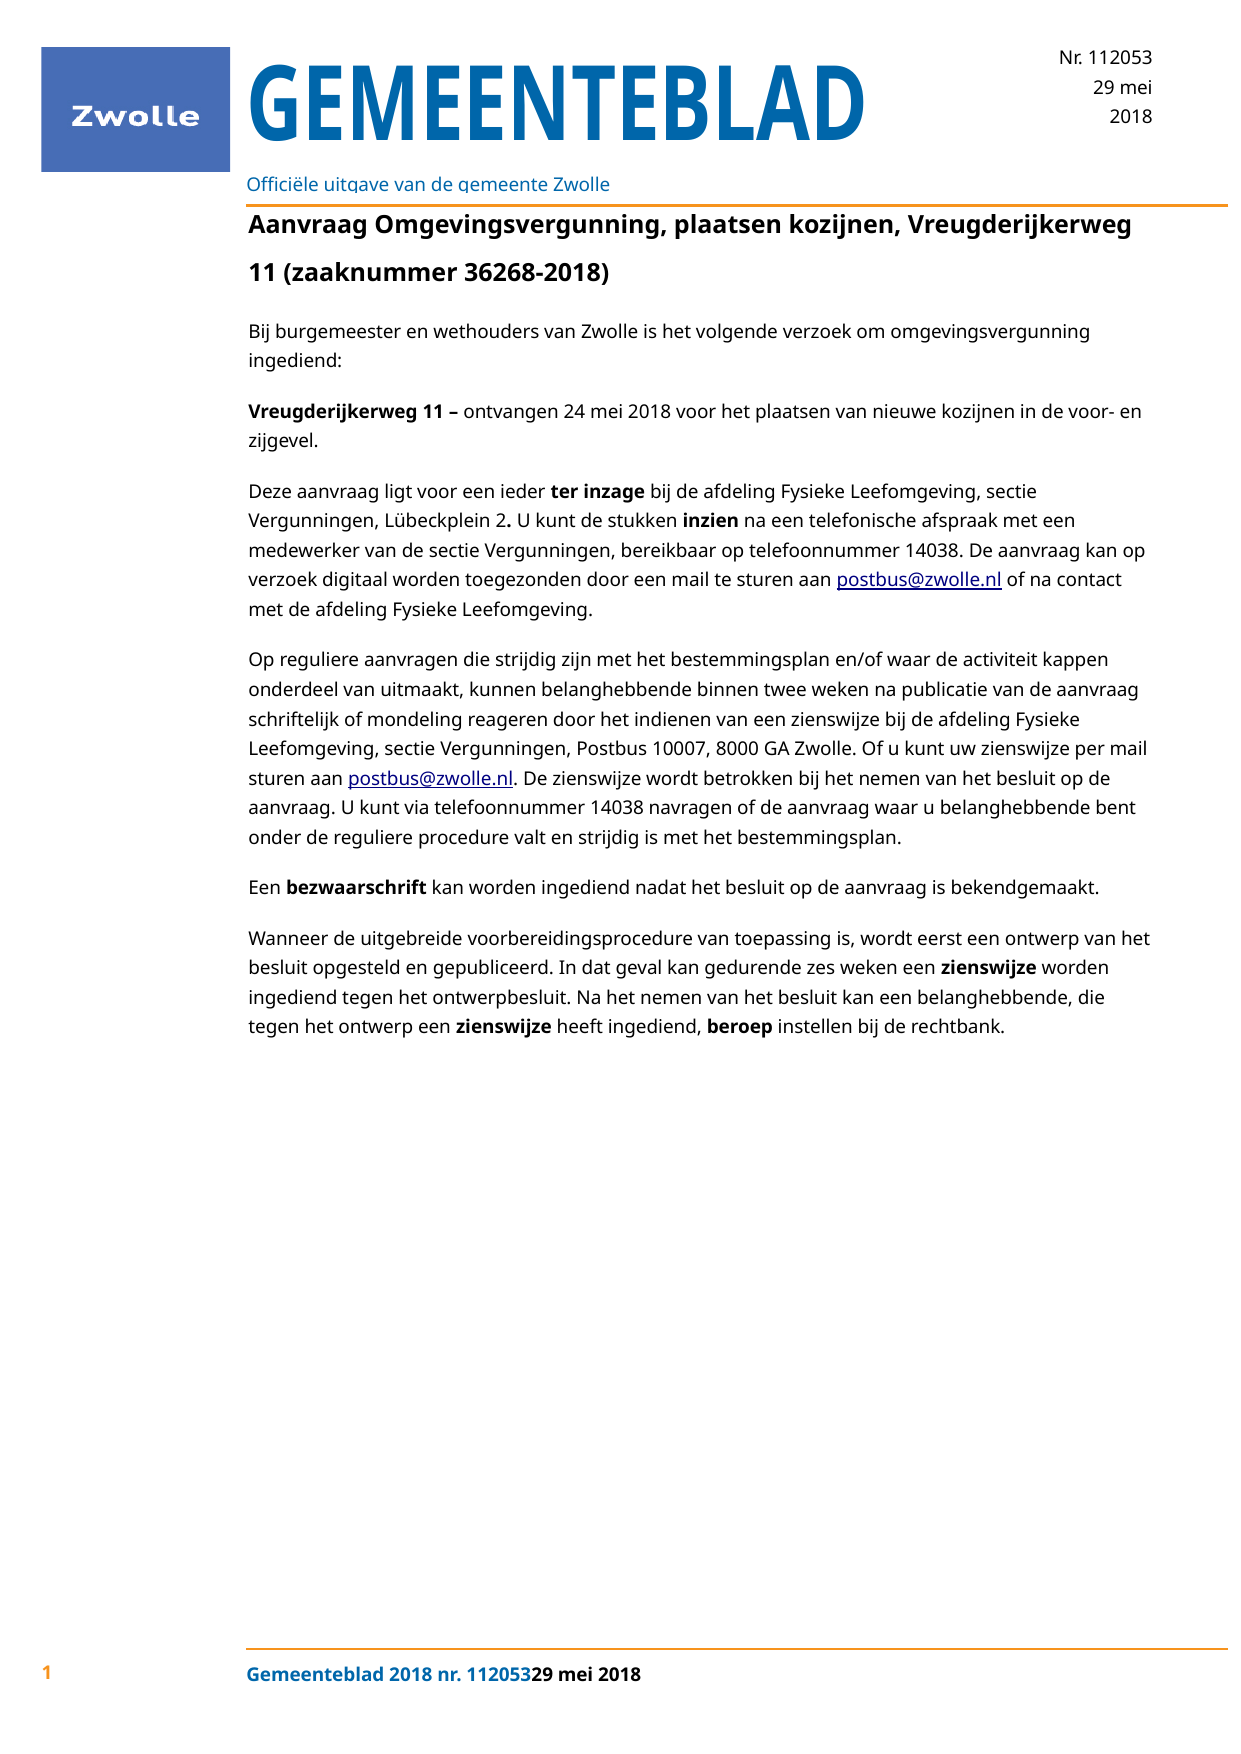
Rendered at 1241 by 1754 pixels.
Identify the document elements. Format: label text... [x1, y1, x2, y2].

text Bij burgemeester en wethouders van Zwolle is het volgende verzoek om omgevingsvergunning ingediend: [248, 318, 1152, 373]
text Wanneer de uitgebreide voorbereidingsprocedure van toepassing is, wordt eerst een ontwerp van het besluit opgesteld en gepubliceerd. In dat geval kan gedurende zes weken een zienswijze worden ingediend tegen het ontwerpbesluit. Na het nemen van het besluit kan een belanghebbende, die tegen het ontwerp een zienswijze heeft ingediend, beroep instellen bij de rechtbank. [248, 925, 1152, 1039]
text Een bezwaarschrift kan worden ingediend nadat het besluit op de aanvraag is bekendgemaakt. [248, 874, 1152, 900]
text Op reguliere aanvragen die strijdig zijn met het bestemmingsplan en/of waar de activiteit kappen onderdeel van uitmaakt, kunnen belanghebbende binnen twee weken na publicatie van de aanvraag schriftelijk of mondeling reageren door het indienen van een zienswijze bij de afdeling Fysieke Leefomgeving, sectie Vergunningen, Postbus 10007, 8000 GA Zwolle. Of u kunt uw zienswijze per mail sturen aan postbus@zwolle.nl. De zienswijze wordt betrokken bij het nemen van het besluit op de aanvraag. U kunt via telefoonnummer 14038 navragen of de aanvraag waar u belanghebbende bent onder de reguliere procedure valt en strijdig is met het bestemmingsplan. [248, 647, 1152, 850]
text Deze aanvraag ligt voor een ieder ter inzage bij de afdeling Fysieke Leefomgeving, sectie Vergunningen, Lübeckplein 2. U kunt de stukken inzien na een telefonische afspraak met een medewerker van de sectie Vergunningen, bereikbaar op telefoonnummer 14038. De aanvraag kan op verzoek digitaal worden toegezonden door een mail te sturen aan postbus@zwolle.nl of na contact met de afdeling Fysieke Leefomgeving. [248, 478, 1152, 622]
text Aanvraag Omgevingsvergunning, plaatsen kozijnen, Vreugderijkerweg 11 (zaaknummer 36268-2018) [248, 207, 1152, 288]
text Vreugderijkerweg 11 – ontvangen 24 mei 2018 voor het plaatsen van nieuwe kozijnen in de voor- en zijgevel. [248, 398, 1152, 453]
picture [41, 47, 231, 172]
